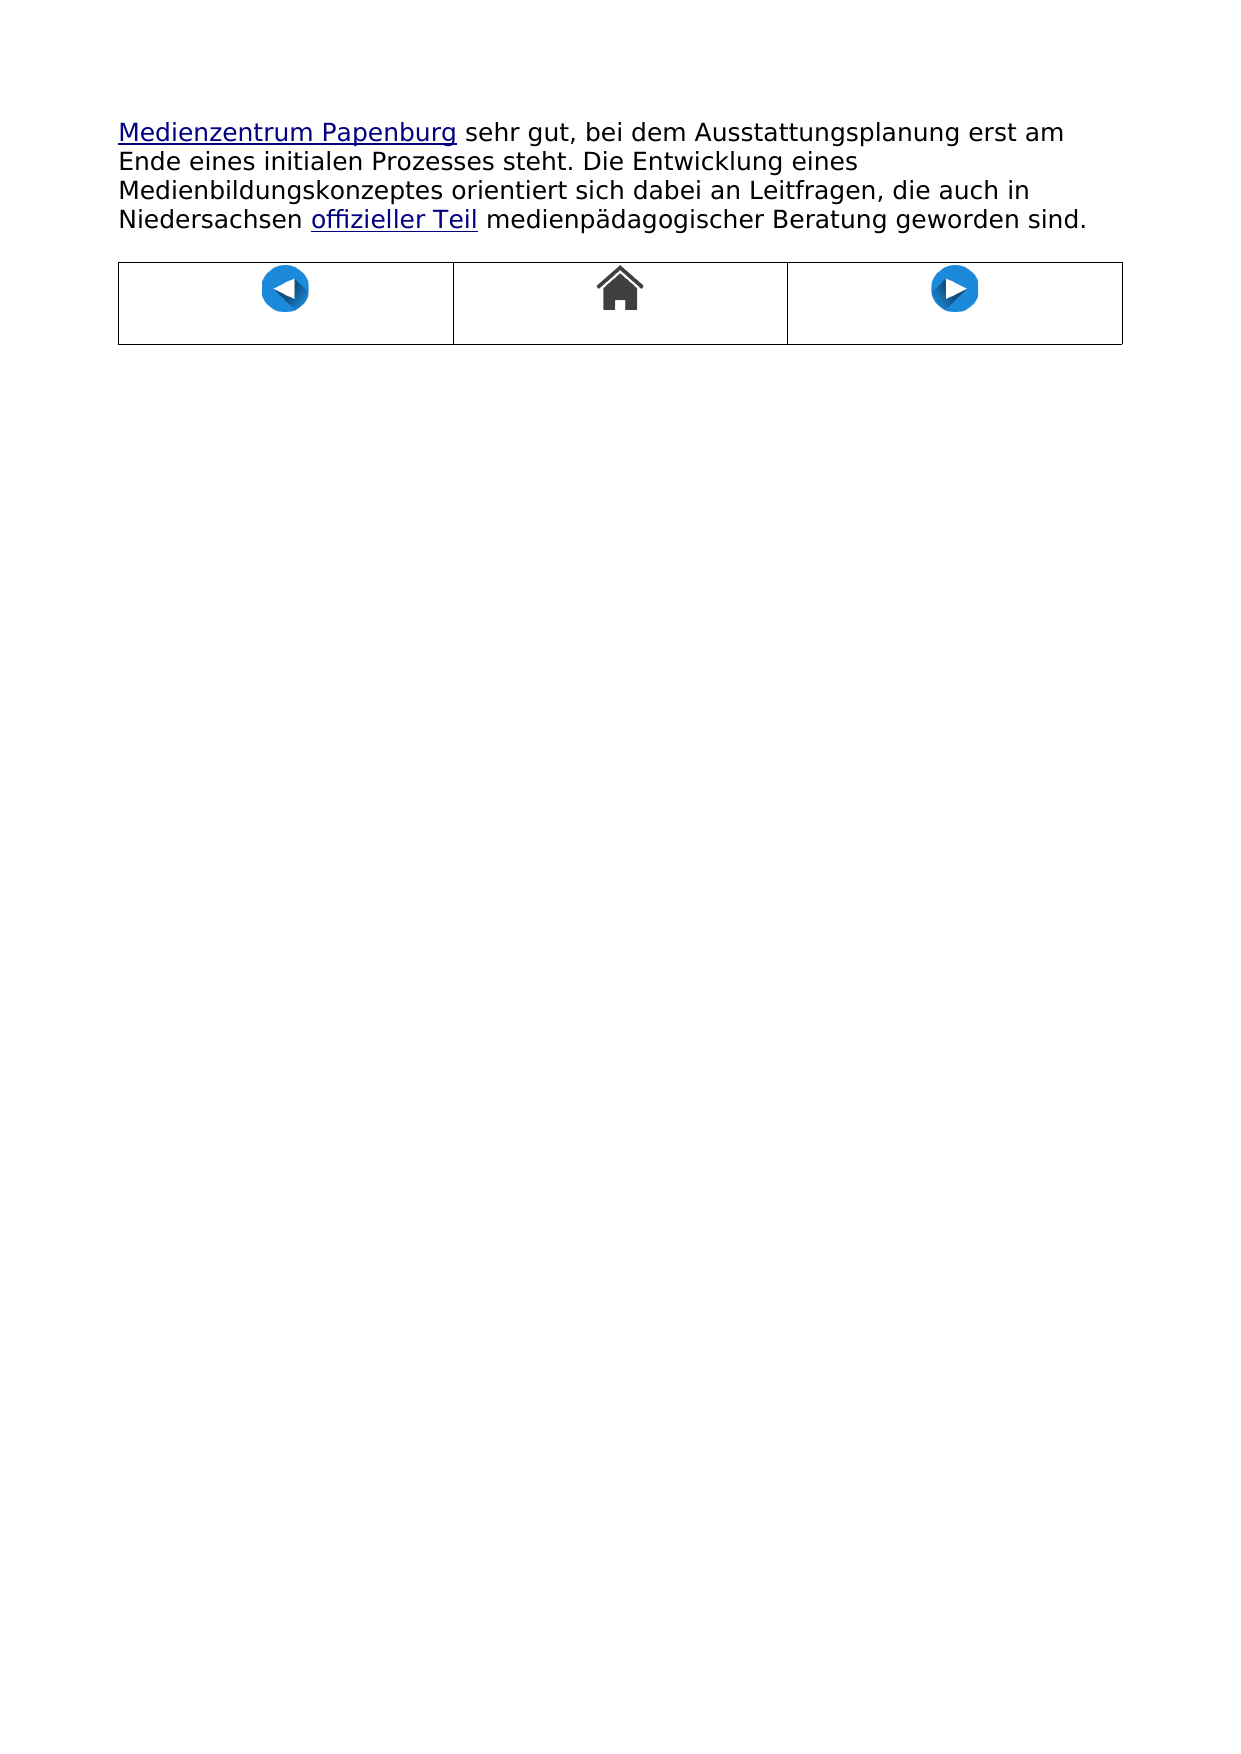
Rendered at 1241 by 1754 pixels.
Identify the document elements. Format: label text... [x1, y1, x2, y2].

picture [596, 265, 644, 310]
picture [262, 265, 309, 312]
table_header [119, 263, 453, 344]
table_header [788, 263, 1122, 344]
picture [931, 265, 979, 312]
table_header [454, 263, 787, 344]
text Medienzentrum Papenburg sehr gut, bei dem Ausstattungsplanung erst am Ende eines initialen Prozesses steht. Die Entwicklung eines Medienbildungskonzeptes orientiert sich dabei an Leitfragen, die auch in Niedersachsen offizieller Teil medienpädagogischer Beratung geworden sind. [118, 118, 1122, 235]
